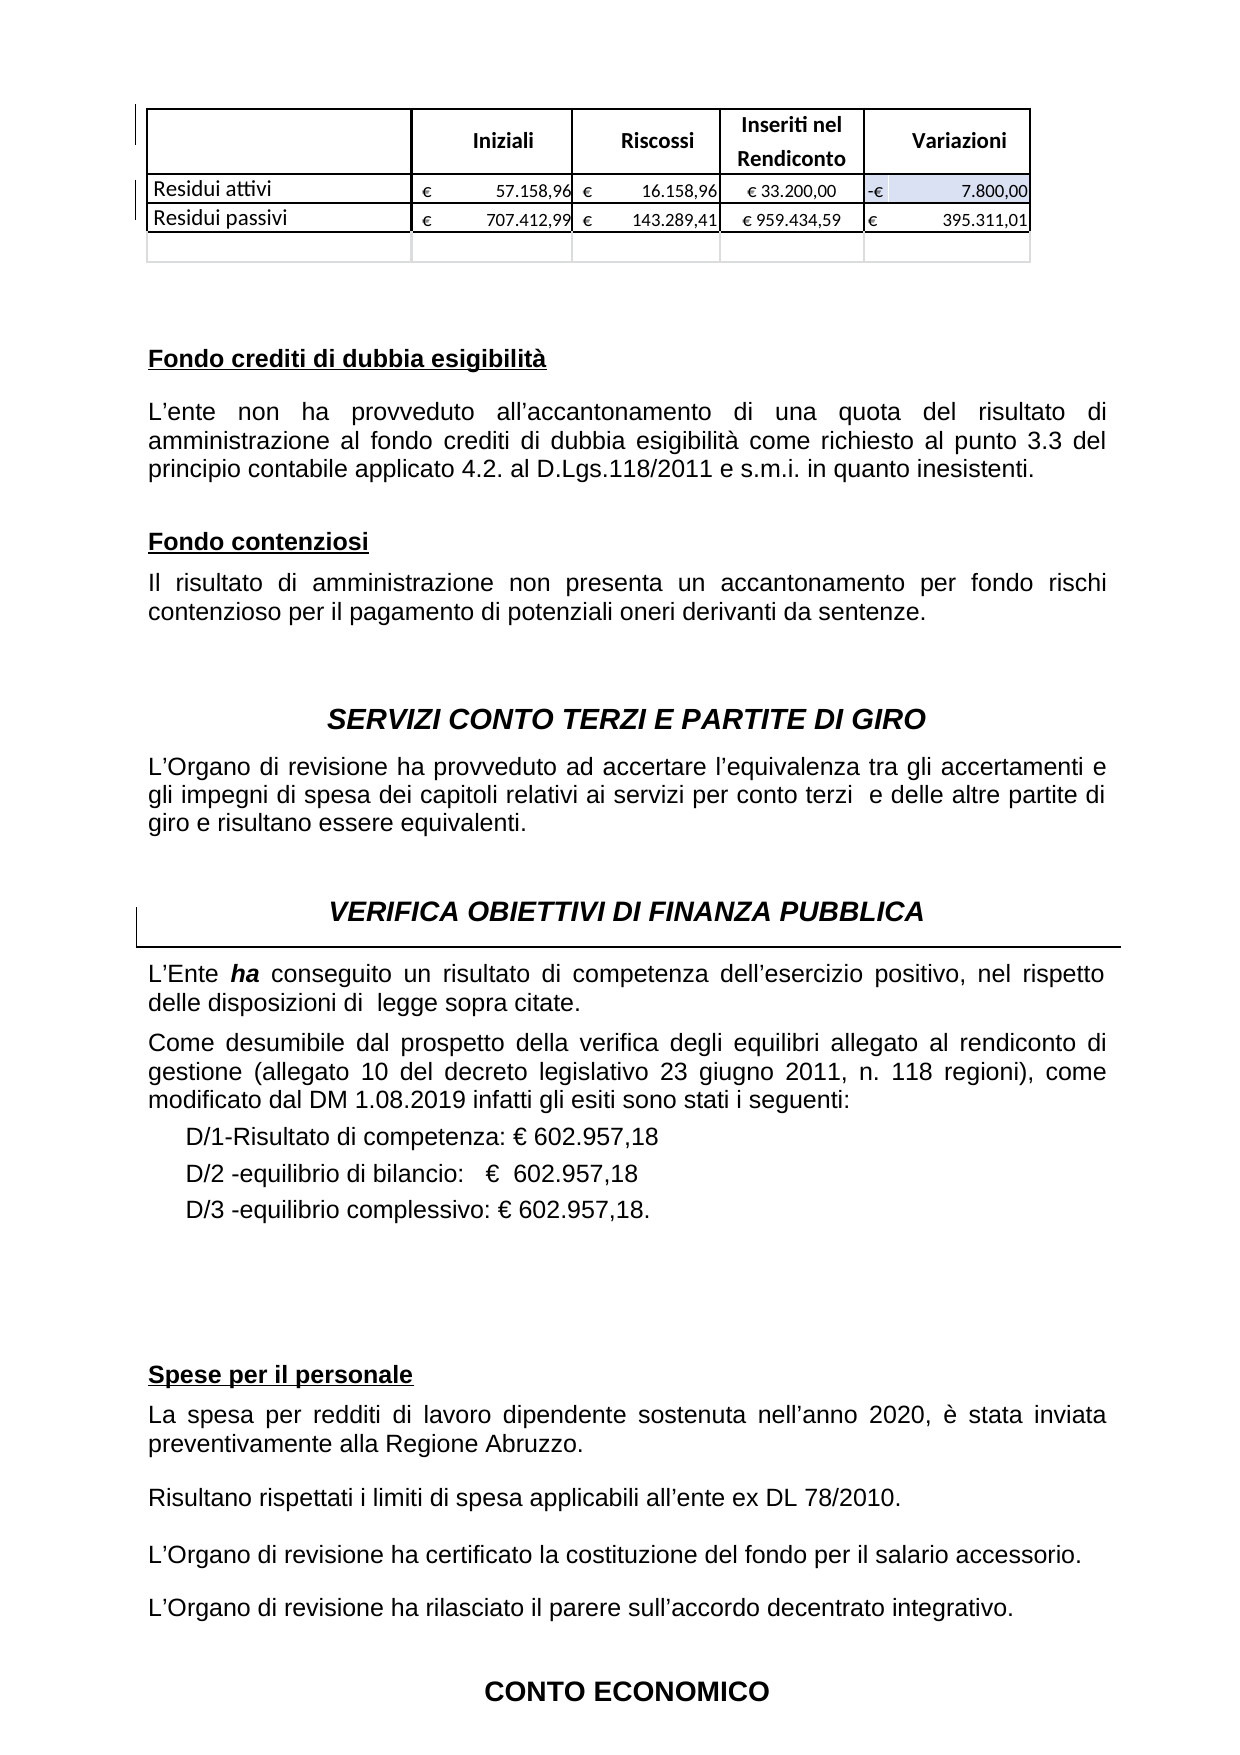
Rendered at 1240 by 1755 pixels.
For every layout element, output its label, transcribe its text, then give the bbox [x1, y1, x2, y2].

table_header Riscossi [597, 110, 719, 155]
table_cell € [573, 175, 597, 202]
table_cell [573, 155, 597, 172]
table_cell € [413, 204, 438, 231]
text L’Organo di revisione ha rilasciato il parere sull’accordo decentrato integrativo. [148, 1593, 1110, 1622]
text D/1-Risultato di competenza: € 602.957,18 [185, 1126, 1110, 1150]
table_cell [148, 155, 410, 172]
table_cell [889, 233, 1029, 261]
table_header [148, 110, 410, 138]
text D/2 -equilibrio di bilancio: € 602.957,18 [185, 1163, 1110, 1187]
text Fondo crediti di dubbia esigibilità [148, 344, 1110, 373]
text Risultano rispettati i limiti di spesa applicabili all’ente ex DL 78/2010. [148, 1483, 1110, 1512]
table_cell 7.800,00 [889, 175, 1029, 202]
table_cell € 959.434,59 [721, 204, 863, 231]
table_header [573, 110, 597, 138]
table_cell € [865, 204, 888, 231]
table_cell [439, 233, 571, 261]
table_cell Rendiconto [721, 138, 863, 172]
table_cell -€ [865, 175, 888, 202]
table_cell [721, 233, 863, 261]
table_cell [413, 233, 438, 261]
text D/3 -equilibrio complessivo: € 602.957,18. [185, 1199, 1110, 1223]
table_cell [573, 233, 597, 261]
table_header Variazioni [889, 110, 1029, 155]
table_cell [439, 155, 571, 172]
table_cell [148, 233, 410, 261]
table_cell [865, 155, 888, 172]
text L’Organo di revisione ha provveduto ad accertare l’equivalenza tra gli accertamenti e gli impegni di spesa dei capitoli relativi ai servizi per conto terzi e delle altre partite di giro e risultano essere equivalenti. [148, 752, 1108, 837]
text Come desumibile dal prospetto della verifica degli equilibri allegato al rendiconto di gestione (allegato 10 del decreto legislativo 23 giugno 2011, n. 118 regioni), come modificato dal DM 1.08.2019 infatti gli esiti sono stati i seguenti: [148, 1029, 1108, 1114]
text Fondo contenziosi [148, 527, 1110, 556]
table_cell [889, 155, 1029, 172]
table_cell [413, 138, 438, 155]
text SERVIZI CONTO TERZI E PARTITE DI GIRO [144, 702, 1112, 736]
table_cell [597, 233, 719, 261]
table_cell 143.289,41 [597, 204, 719, 231]
table_cell [865, 138, 888, 155]
table_cell 57.158,96 [439, 175, 571, 202]
table_cell 16.158,96 [597, 175, 719, 202]
text Il risultato di amministrazione non presenta un accantonamento per fondo rischi contenzioso per il pagamento di potenziali oneri derivanti da sentenze. [148, 569, 1108, 625]
table_cell 707.412,99 [439, 204, 571, 231]
text L’ente non ha provveduto all’accantonamento di una quota del risultato di amministrazione al fondo crediti di dubbia esigibilità come richiesto al punto 3.3 del principio contabile applicato 4.2. al D.Lgs.118/2011 e s.m.i. in quanto inesistenti. [148, 398, 1108, 483]
table_header Iniziali [439, 110, 571, 155]
table_cell 395.311,01 [889, 204, 1029, 231]
table_header Inseriti nel [721, 110, 863, 138]
table_cell Residui passivi [148, 204, 410, 231]
table_header [413, 110, 438, 138]
text VERIFICA OBIETTIVI DI FINANZA PUBBLICA [144, 895, 1112, 928]
text Spese per il personale [148, 1360, 1110, 1388]
text CONTO ECONOMICO [144, 1675, 1110, 1707]
text L’Ente ha conseguito un risultato di competenza dell’esercizio positivo, nel rispetto delle disposizioni di legge sopra citate. [148, 960, 1106, 1016]
table_cell € [573, 204, 597, 231]
table_cell € [413, 175, 438, 202]
text L’Organo di revisione ha certificato la costituzione del fondo per il salario accessorio. [148, 1540, 1110, 1569]
table_cell [597, 155, 719, 172]
table_cell € 33.200,00 [721, 175, 863, 202]
table_cell [865, 233, 888, 261]
table_cell [148, 138, 410, 155]
table_cell Residui attivi [148, 175, 410, 202]
table_cell [413, 155, 438, 172]
table_cell [573, 138, 597, 155]
table_header [865, 110, 888, 138]
text La spesa per redditi di lavoro dipendente sostenuta nell’anno 2020, è stata inviata preventivamente alla Regione Abruzzo. [148, 1401, 1108, 1457]
